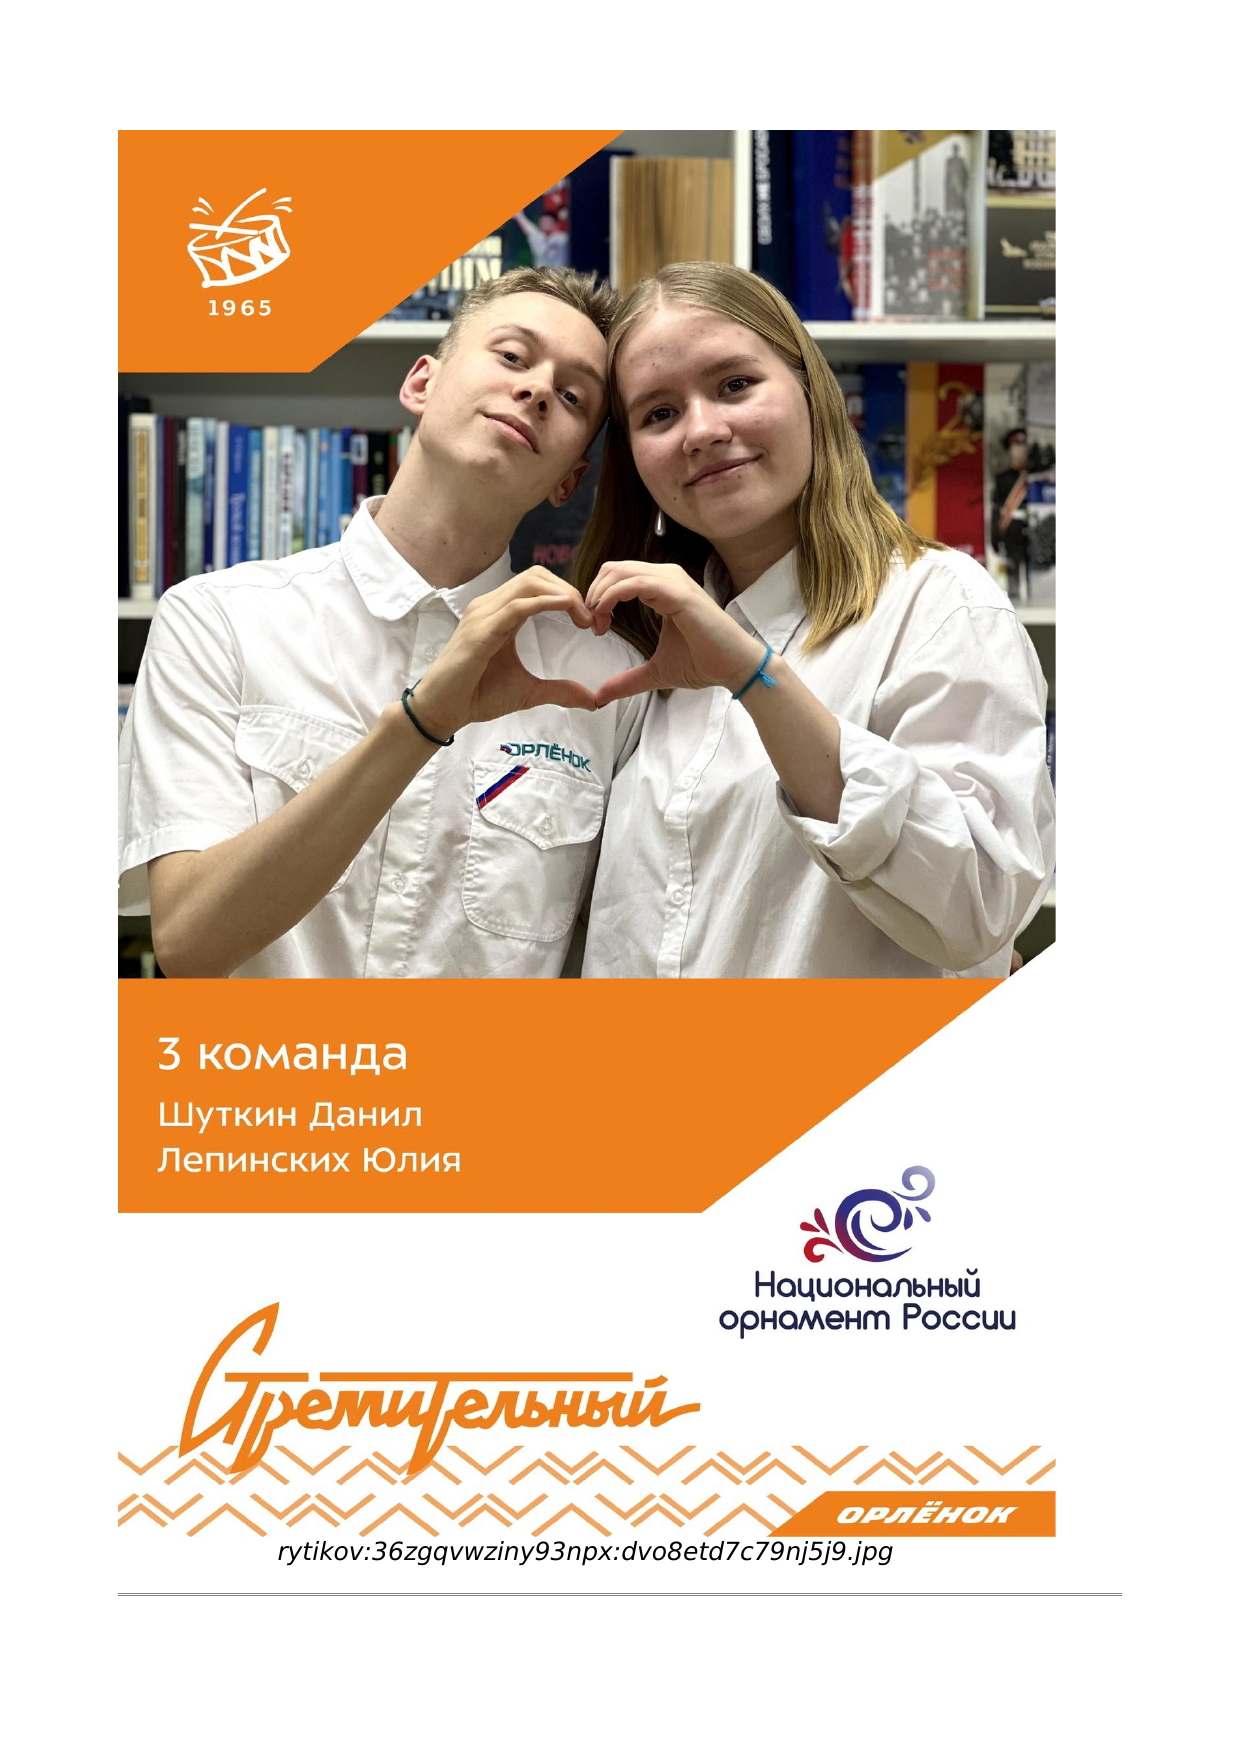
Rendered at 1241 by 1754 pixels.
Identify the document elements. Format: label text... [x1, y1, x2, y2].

text rytikov:36zgqvwziny93npx:dvo8etd7c79nj5j9.jpg [118, 1537, 1056, 1566]
picture [118, 130, 1056, 1537]
